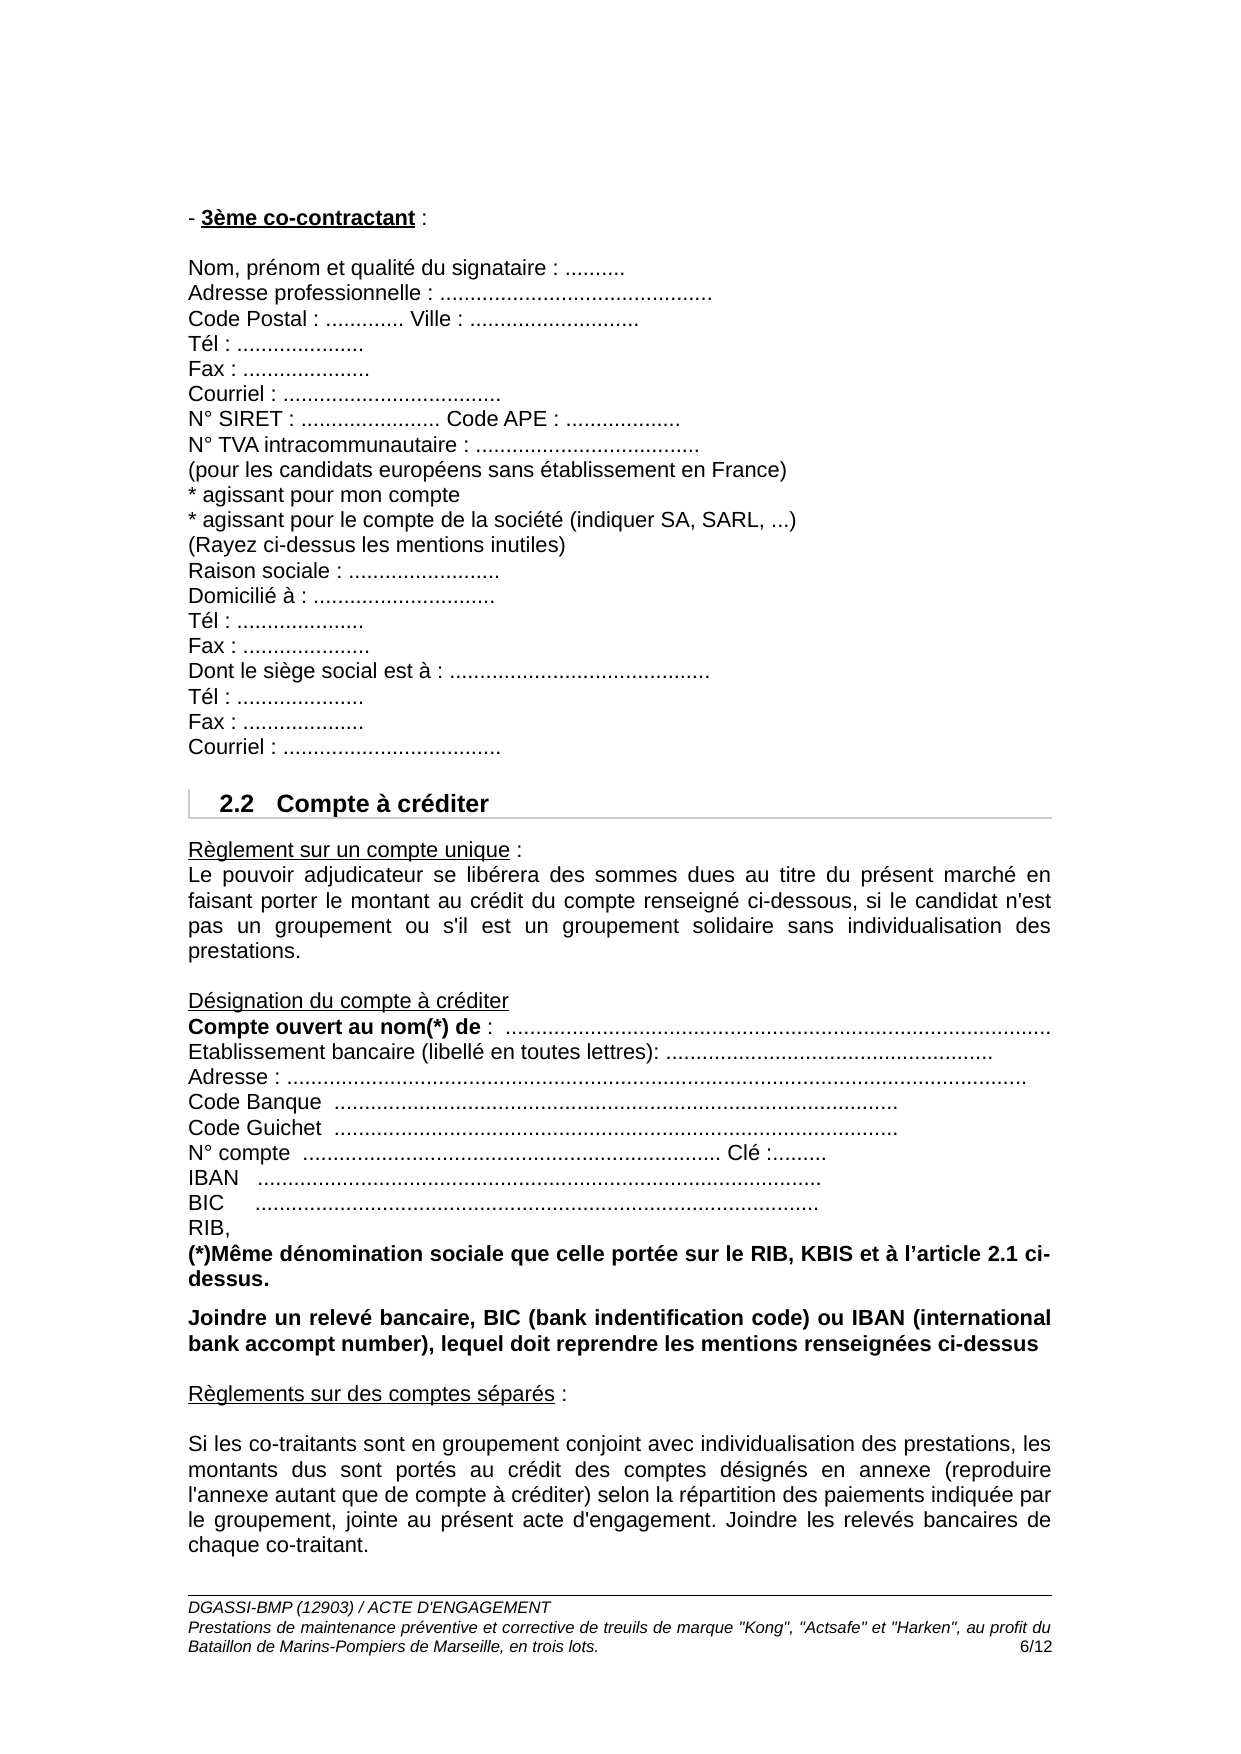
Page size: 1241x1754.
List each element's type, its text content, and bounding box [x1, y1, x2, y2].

text Tél : ..................... [188, 608, 1052, 633]
text * agissant pour le compte de la société (indiquer SA, SARL, ...) [188, 507, 1052, 532]
text Code Banque ............................................................................................. [188, 1089, 1052, 1114]
text Tél : ..................... [188, 331, 1052, 356]
text Adresse professionnelle : ............................................. [188, 280, 1052, 305]
text Si les co-traitants sont en groupement conjoint avec individualisation des prestations, les montants dus sont portés au crédit des comptes désignés en annexe (reproduire l'annexe autant que de compte à créditer) selon la répartition des paiements indiquée par le groupement, jointe au présent acte d'engagement. Joindre les relevés bancaires de chaque co-traitant. [188, 1431, 1052, 1557]
text N° SIRET : ....................... Code APE : ................... [188, 406, 1052, 431]
text Règlement sur un compte unique : [188, 837, 1052, 862]
text Le pouvoir adjudicateur se libérera des sommes dues au titre du présent marché en faisant porter le montant au crédit du compte renseigné ci-dessous, si le candidat n'est pas un groupement ou s'il est un groupement solidaire sans individualisation des prestations. [188, 862, 1052, 963]
text (Rayez ci-dessus les mentions inutiles) [188, 532, 1052, 557]
text Courriel : .................................... [188, 381, 1052, 406]
text Règlements sur des comptes séparés : [188, 1381, 1052, 1406]
text * agissant pour mon compte [188, 482, 1052, 507]
text Etablissement bancaire (libellé en toutes lettres): ...................................................... [188, 1039, 1052, 1064]
text N° compte ..................................................................... Clé :......... [188, 1140, 1052, 1165]
text Fax : ..................... [188, 633, 1052, 658]
text Dont le siège social est à : ........................................... [188, 658, 1052, 683]
text Désignation du compte à créditer [188, 988, 1052, 1014]
text Fax : .................... [188, 709, 1052, 734]
text - 3ème co-contractant : [188, 204, 1052, 230]
text Joindre un relevé bancaire, BIC (bank indentification code) ou IBAN (international bank accompt number), lequel doit reprendre les mentions renseignées ci-dessus [188, 1305, 1052, 1356]
text Code Guichet ............................................................................................. [188, 1114, 1052, 1140]
text Courriel : .................................... [188, 734, 1052, 759]
text Tél : ..................... [188, 683, 1052, 709]
text Adresse : .......................................................................................................................... [188, 1064, 1052, 1089]
text BIC ............................................................................................. [188, 1190, 1052, 1215]
text RIB, [188, 1215, 1052, 1241]
text Nom, prénom et qualité du signataire : .......... [188, 255, 1052, 280]
text IBAN ............................................................................................. [188, 1165, 1052, 1190]
text Fax : ..................... [188, 356, 1052, 381]
subtitle Compte à créditer [190, 789, 1052, 817]
text (pour les candidats européens sans établissement en France) [188, 457, 1052, 482]
text Domicilié à : .............................. [188, 583, 1052, 608]
text Compte ouvert au nom(*) de : .......................................................................................... [188, 1014, 1052, 1039]
text Code Postal : ............. Ville : ............................ [188, 305, 1052, 331]
text N° TVA intracommunautaire : ..................................... [188, 431, 1052, 457]
text Raison sociale : ......................... [188, 557, 1052, 583]
text (*)Même dénomination sociale que celle portée sur le RIB, KBIS et à l’article 2.1 ci-dessus. [188, 1241, 1052, 1291]
